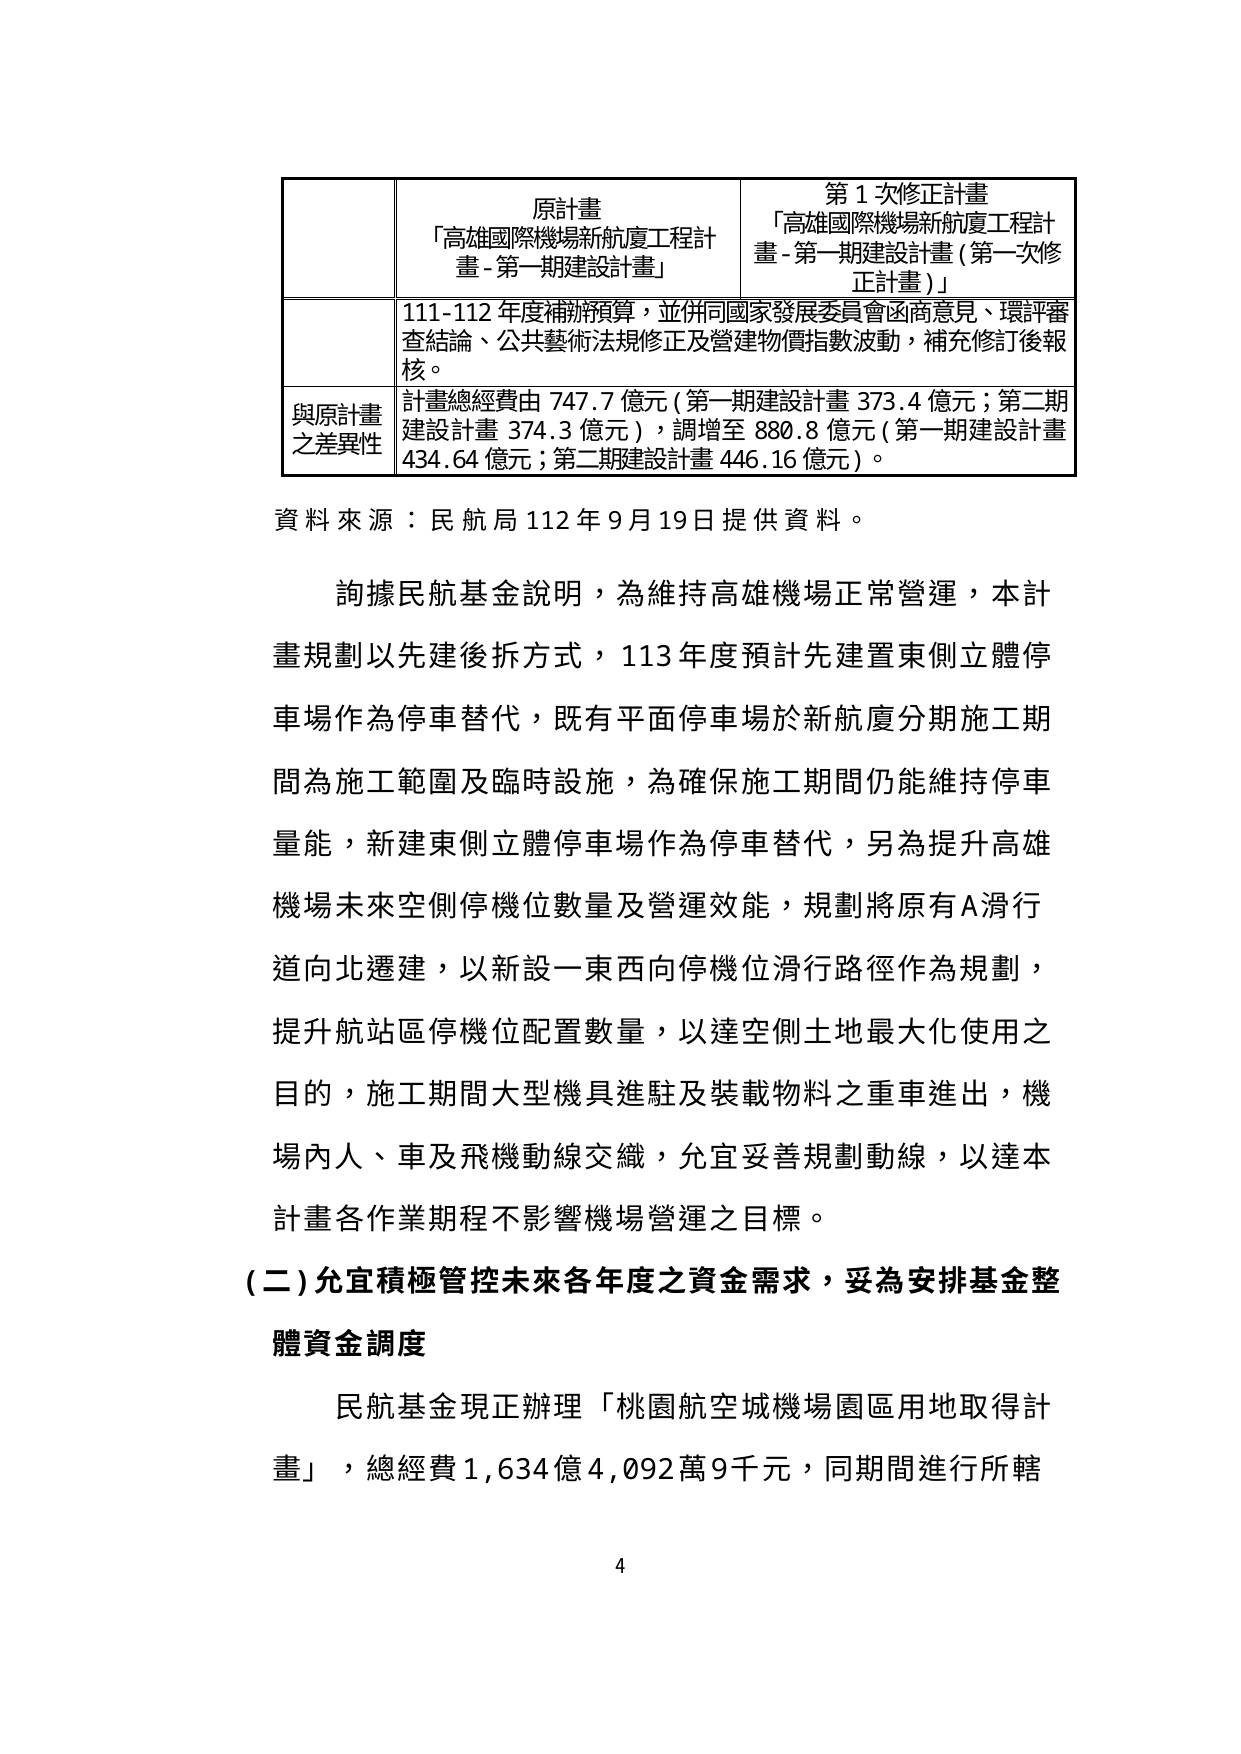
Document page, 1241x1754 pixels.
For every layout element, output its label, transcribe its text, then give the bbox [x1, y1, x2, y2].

text 資料來源：民航局112年9月19日提供資料。 [236, 477, 1063, 540]
table_header 原計畫 「高雄國際機場新航廈工程計畫-第一期建設計畫」 [397, 180, 740, 297]
table_cell 111-112年度補辦預算，並併同國家發展委員會函商意見、環評審查結論、公共藝術法規修正及營建物價指數波動，補充修訂後報核。 [397, 300, 1074, 386]
table_cell [284, 300, 394, 386]
text 詢據民航基金說明，為維持高雄機場正常營運，本計畫規劃以先建後拆方式，113年度預計先建置東側立體停車場作為停車替代，既有平面停車場於新航廈分期施工期間為施工範圍及臨時設施，為確保施工期間仍能維持停車量能，新建東側立體停車場作為停車替代，另為提升高雄機場未來空側停機位數量及營運效能，規劃將原有A滑行道向北遷建，以新設一東西向停機位滑行路徑作為規劃，提升航站區停機位配置數量，以達空側土地最大化使用之目的，施工期間大型機具進駐及裝載物料之重車進出，機場內人、車及飛機動線交織，允宜妥善規劃動線，以達本計畫各作業期程不影響機場營運之目標。 [266, 550, 1063, 1238]
table_cell 與原計畫 之差異性 [284, 387, 394, 474]
table_header [284, 180, 394, 297]
text 民航基金現正辦理「桃園航空城機場園區用地取得計畫」，總經費1,634億4,092萬9千元，同期間進行所轄 [266, 1363, 1063, 1488]
text (二)允宜積極管控未來各年度之資金需求，妥為安排基金整體資金調度 [236, 1238, 1063, 1363]
table_cell 計畫總經費由747.7億元(第一期建設計畫373.4億元；第二期建設計畫374.3億元)，調增至880.8億元(第一期建設計畫434.64億元；第二期建設計畫446.16億元)。 [397, 387, 1074, 474]
table_header 第1次修正計畫 「高雄國際機場新航廈工程計畫-第一期建設計畫(第一次修正計畫)」 [741, 180, 1074, 297]
